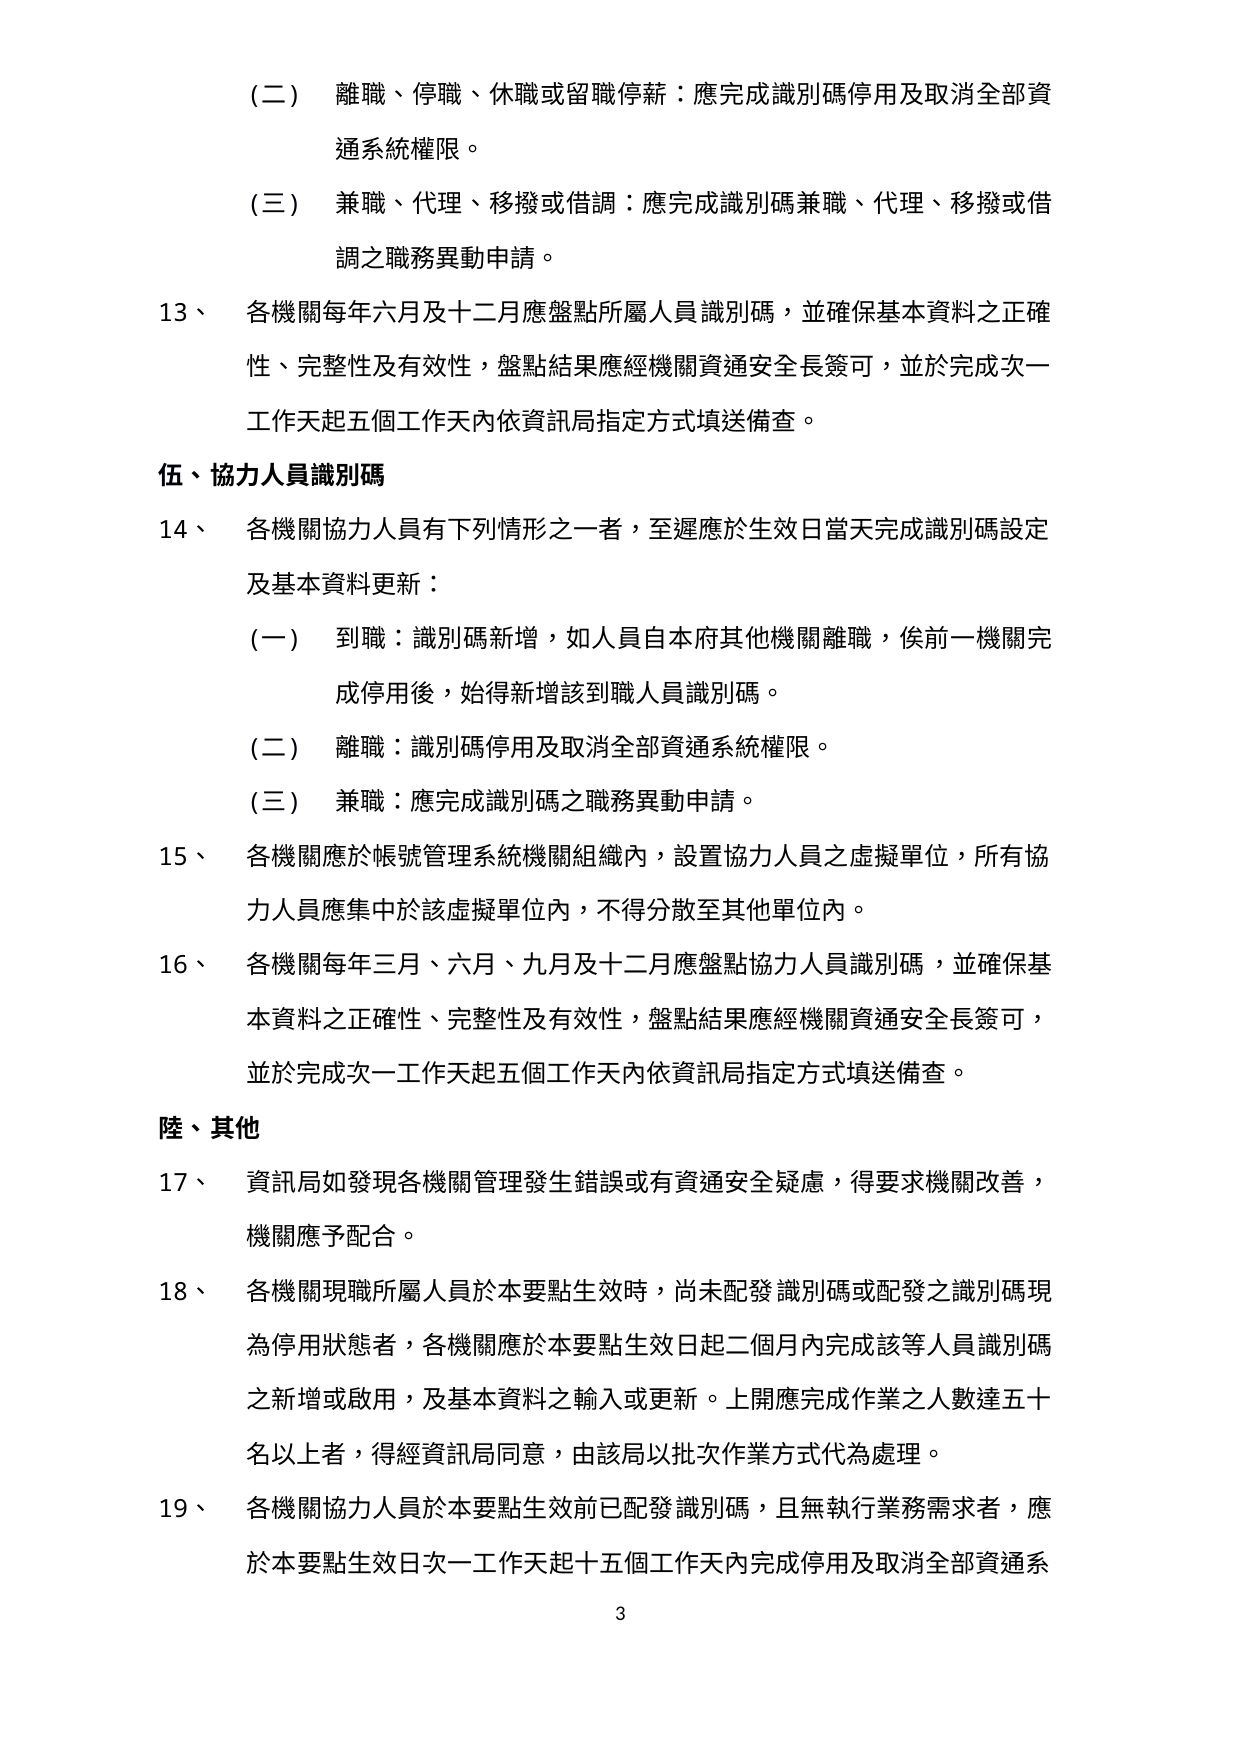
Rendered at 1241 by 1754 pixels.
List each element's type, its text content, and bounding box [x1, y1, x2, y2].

list 離職、停職、休職或留職停薪：應完成識別碼停用及取消全部資通系統權限。 [247, 75, 1053, 166]
list 各機關每年六月及十二月應盤點所屬人員識別碼，並確保基本資料之正確性、完整性及有效性，盤點結果應經機關資通安全長簽可，並於完成次一工作天起五個工作天內依資訊局指定方式填送備查。 [158, 292, 1053, 437]
list 其他 [158, 1108, 1053, 1144]
list 兼職、代理、移撥或借調：應完成識別碼兼職、代理、移撥或借調之職務異動申請。 [247, 184, 1053, 274]
list 資訊局如發現各機關管理發生錯誤或有資通安全疑慮，得要求機關改善，機關應予配合。 [158, 1162, 1053, 1253]
list 各機關協力人員於本要點生效前已配發識別碼，且無執行業務需求者，應於本要點生效日次一工作天起十五個工作天內完成停用及取消全部資通系 [158, 1489, 1053, 1579]
list 各機關每年三月、六月、九月及十二月應盤點協力人員識別碼，並確保基本資料之正確性、完整性及有效性，盤點結果應經機關資通安全長簽可，並於完成次一工作天起五個工作天內依資訊局指定方式填送備查。 [158, 945, 1053, 1090]
list 協力人員識別碼 [158, 456, 1053, 492]
list 各機關應於帳號管理系統機關組織內，設置協力人員之虛擬單位，所有協力人員應集中於該虛擬單位內，不得分散至其他單位內。 [158, 836, 1053, 927]
list 各機關現職所屬人員於本要點生效時，尚未配發識別碼或配發之識別碼現為停用狀態者，各機關應於本要點生效日起二個月內完成該等人員識別碼之新增或啟用，及基本資料之輸入或更新。上開應完成作業之人數達五十名以上者，得經資訊局同意，由該局以批次作業方式代為處理。 [158, 1271, 1053, 1471]
list 到職：識別碼新增，如人員自本府其他機關離職，俟前一機關完成停用後，始得新增該到職人員識別碼。 [247, 619, 1053, 709]
list 兼職：應完成識別碼之職務異動申請。 [247, 782, 1053, 818]
list 各機關協力人員有下列情形之一者，至遲應於生效日當天完成識別碼設定及基本資料更新： [158, 510, 1053, 601]
list 離職：識別碼停用及取消全部資通系統權限。 [247, 727, 1053, 764]
